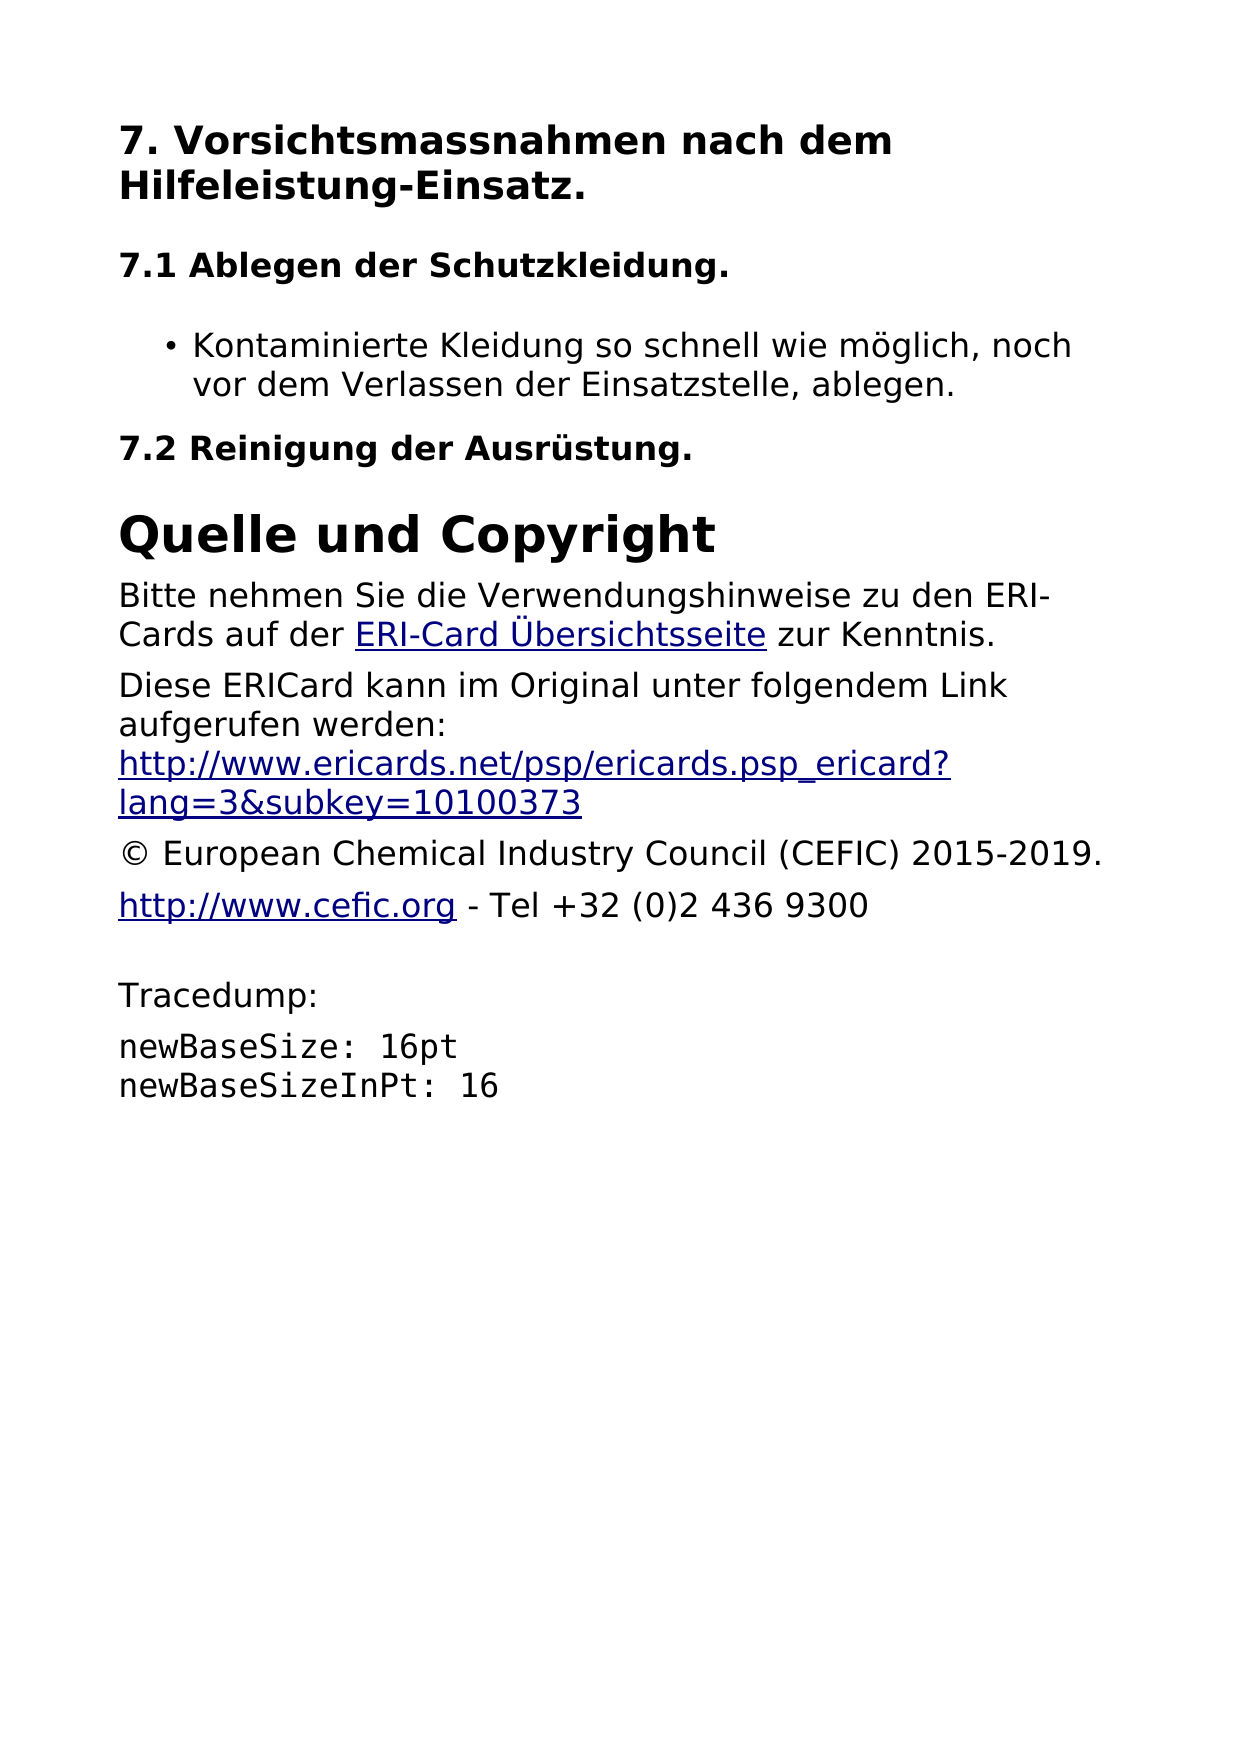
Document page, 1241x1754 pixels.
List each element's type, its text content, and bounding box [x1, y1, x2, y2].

subtitle 7.2 Reinigung der Ausrüstung. [118, 429, 1122, 468]
text Bitte nehmen Sie die Verwendungshinweise zu den ERI-Cards auf der ERI-Card Übersichtsseite zur Kenntnis. [118, 577, 1122, 654]
text Tracedump: [118, 937, 1122, 1015]
list Kontaminierte Kleidung so schnell wie möglich, noch vor dem Verlassen der Einsatzstelle, ablegen. [177, 327, 1122, 404]
subtitle Quelle und Copyright [118, 506, 1122, 564]
subtitle 7. Vorsichtsmassnahmen nach dem Hilfeleistung-Einsatz. [118, 118, 1122, 208]
text newBaseSize: 16pt newBaseSizeInPt: 16 [118, 1028, 1122, 1105]
subtitle 7.1 Ablegen der Schutzkleidung. [118, 246, 1122, 285]
text Diese ERICard kann im Original unter folgendem Link aufgerufen werden: http://www.ericards.net/psp/ericards.psp_ericard?lang=3&subkey=10100373 [118, 667, 1122, 822]
text © European Chemical Industry Council (CEFIC) 2015-2019. [118, 835, 1122, 874]
text http://www.cefic.org - Tel +32 (0)2 436 9300 [118, 886, 1122, 925]
